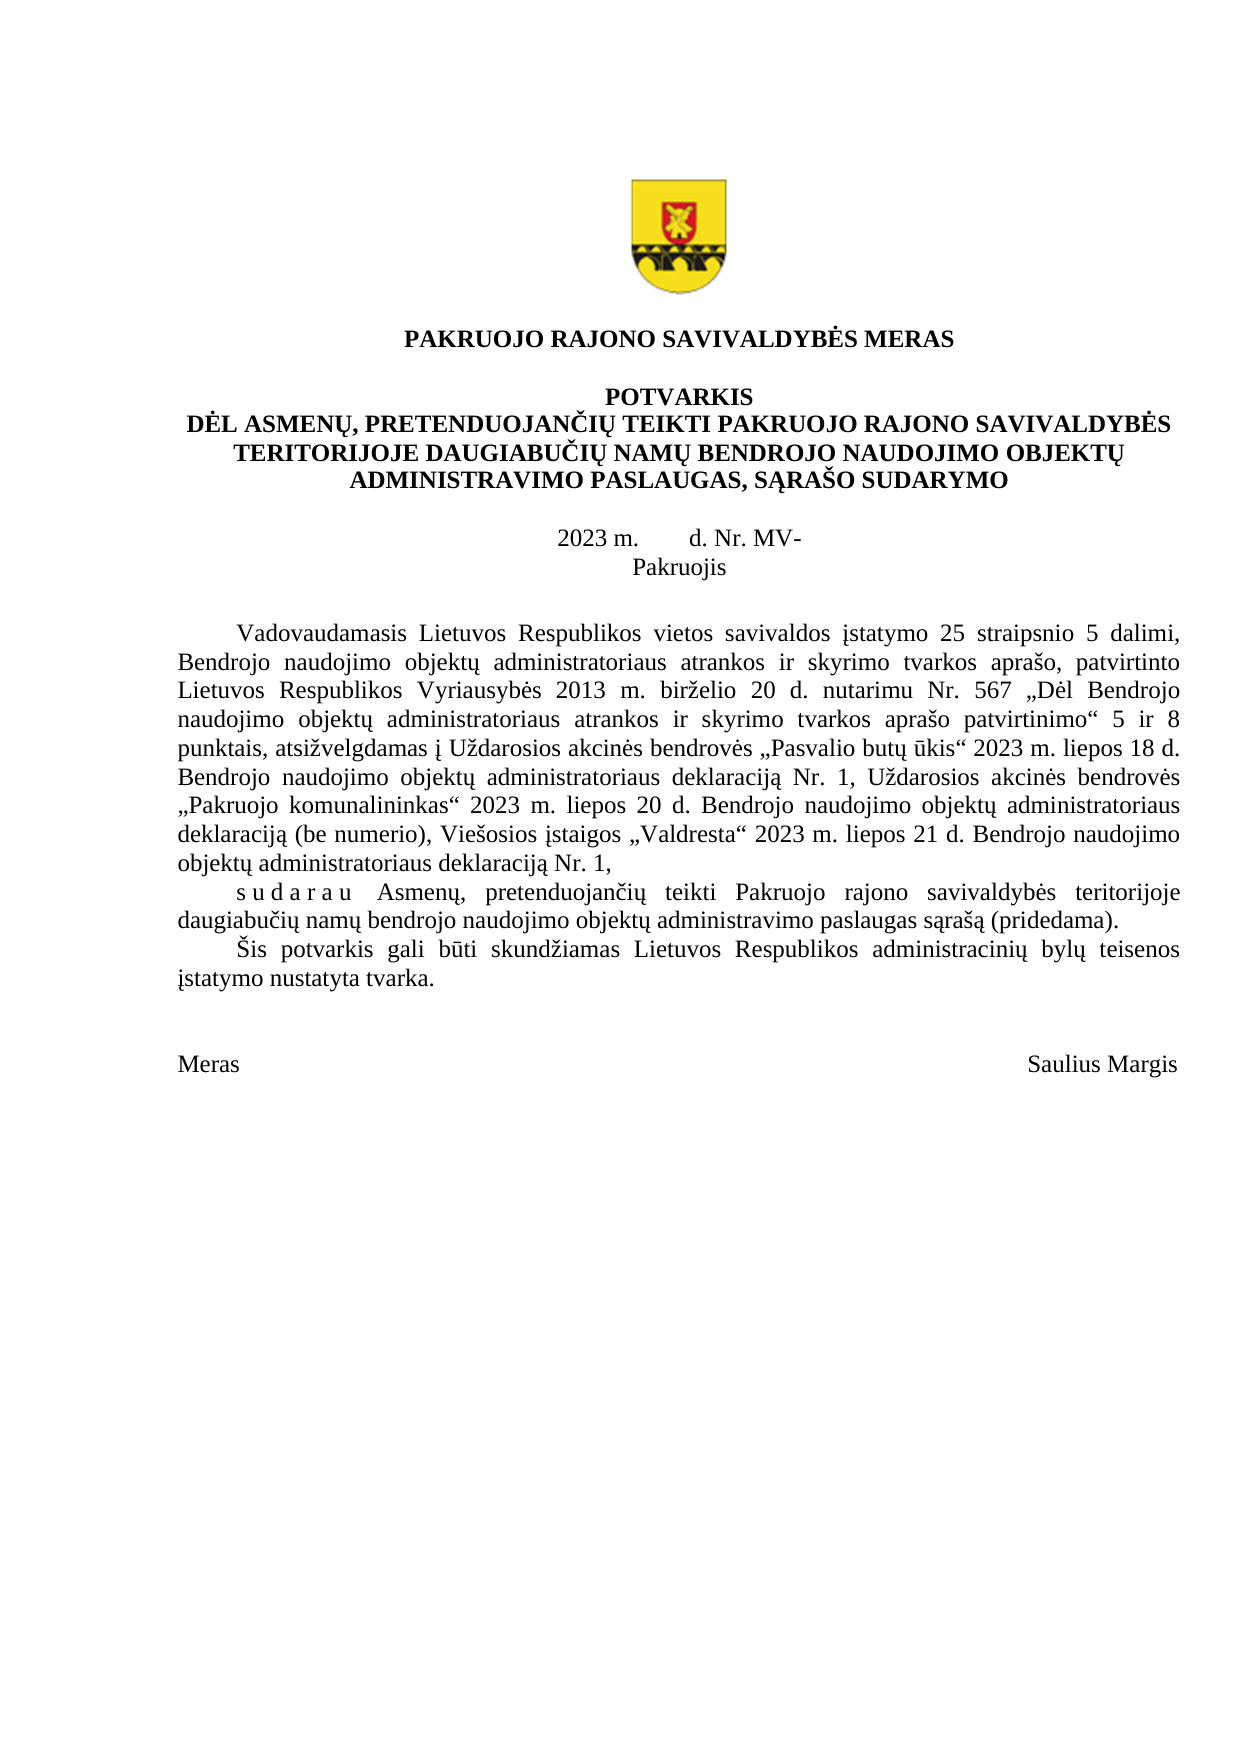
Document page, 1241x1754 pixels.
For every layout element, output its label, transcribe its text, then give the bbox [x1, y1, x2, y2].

text Pakruojis [177, 552, 1181, 581]
text Vadovaudamasis Lietuvos Respublikos vietos savivaldos įstatymo 25 straipsnio 5 dalimi, Bendrojo naudojimo objektų administratoriaus atrankos ir skyrimo tvarkos aprašo, patvirtinto Lietuvos Respublikos Vyriausybės 2013 m. birželio 20 d. nutarimu Nr. 567 „Dėl Bendrojo naudojimo objektų administratoriaus atrankos ir skyrimo tvarkos aprašo patvirtinimo“ 5 ir 8 punktais, atsižvelgdamas į Uždarosios akcinės bendrovės „Pasvalio butų ūkis“ 2023 m. liepos 18 d. Bendrojo naudojimo objektų administratoriaus deklaraciją Nr. 1, Uždarosios akcinės bendrovės „Pakruojo komunalininkas“ 2023 m. liepos 20 d. Bendrojo naudojimo objektų administratoriaus deklaraciją (be numerio), Viešosios įstaigos „Valdresta“ 2023 m. liepos 21 d. Bendrojo naudojimo objektų administratoriaus deklaraciją Nr. 1, [177, 618, 1181, 877]
text POTVARKIS [177, 382, 1181, 411]
text 2023 m. d. Nr. MV- [177, 523, 1181, 552]
text PAKRUOJO RAJONO SAVIVALDYBĖS MERAS [177, 324, 1181, 353]
text sudarau Asmenų, pretenduojančių teikti Pakruojo rajono savivaldybės teritorijoje daugiabučių namų bendrojo naudojimo objektų administravimo paslaugas sąrašą (pridedama). [177, 877, 1181, 934]
text Šis potvarkis gali būti skundžiamas Lietuvos Respublikos administracinių bylų teisenos įstatymo nustatyta tvarka. [177, 934, 1181, 992]
text Meras Saulius Margis [177, 1049, 1181, 1078]
text DĖL ASMENŲ, PRETENDUOJANČIŲ TEIKTI PAKRUOJO RAJONO SAVIVALDYBĖS TERITORIJOJE DAUGIABUČIŲ NAMŲ BENDROJO NAUDOJIMO OBJEKTŲ ADMINISTRAVIMO PASLAUGAS, SĄRAŠO SUDARYMO [177, 411, 1181, 494]
